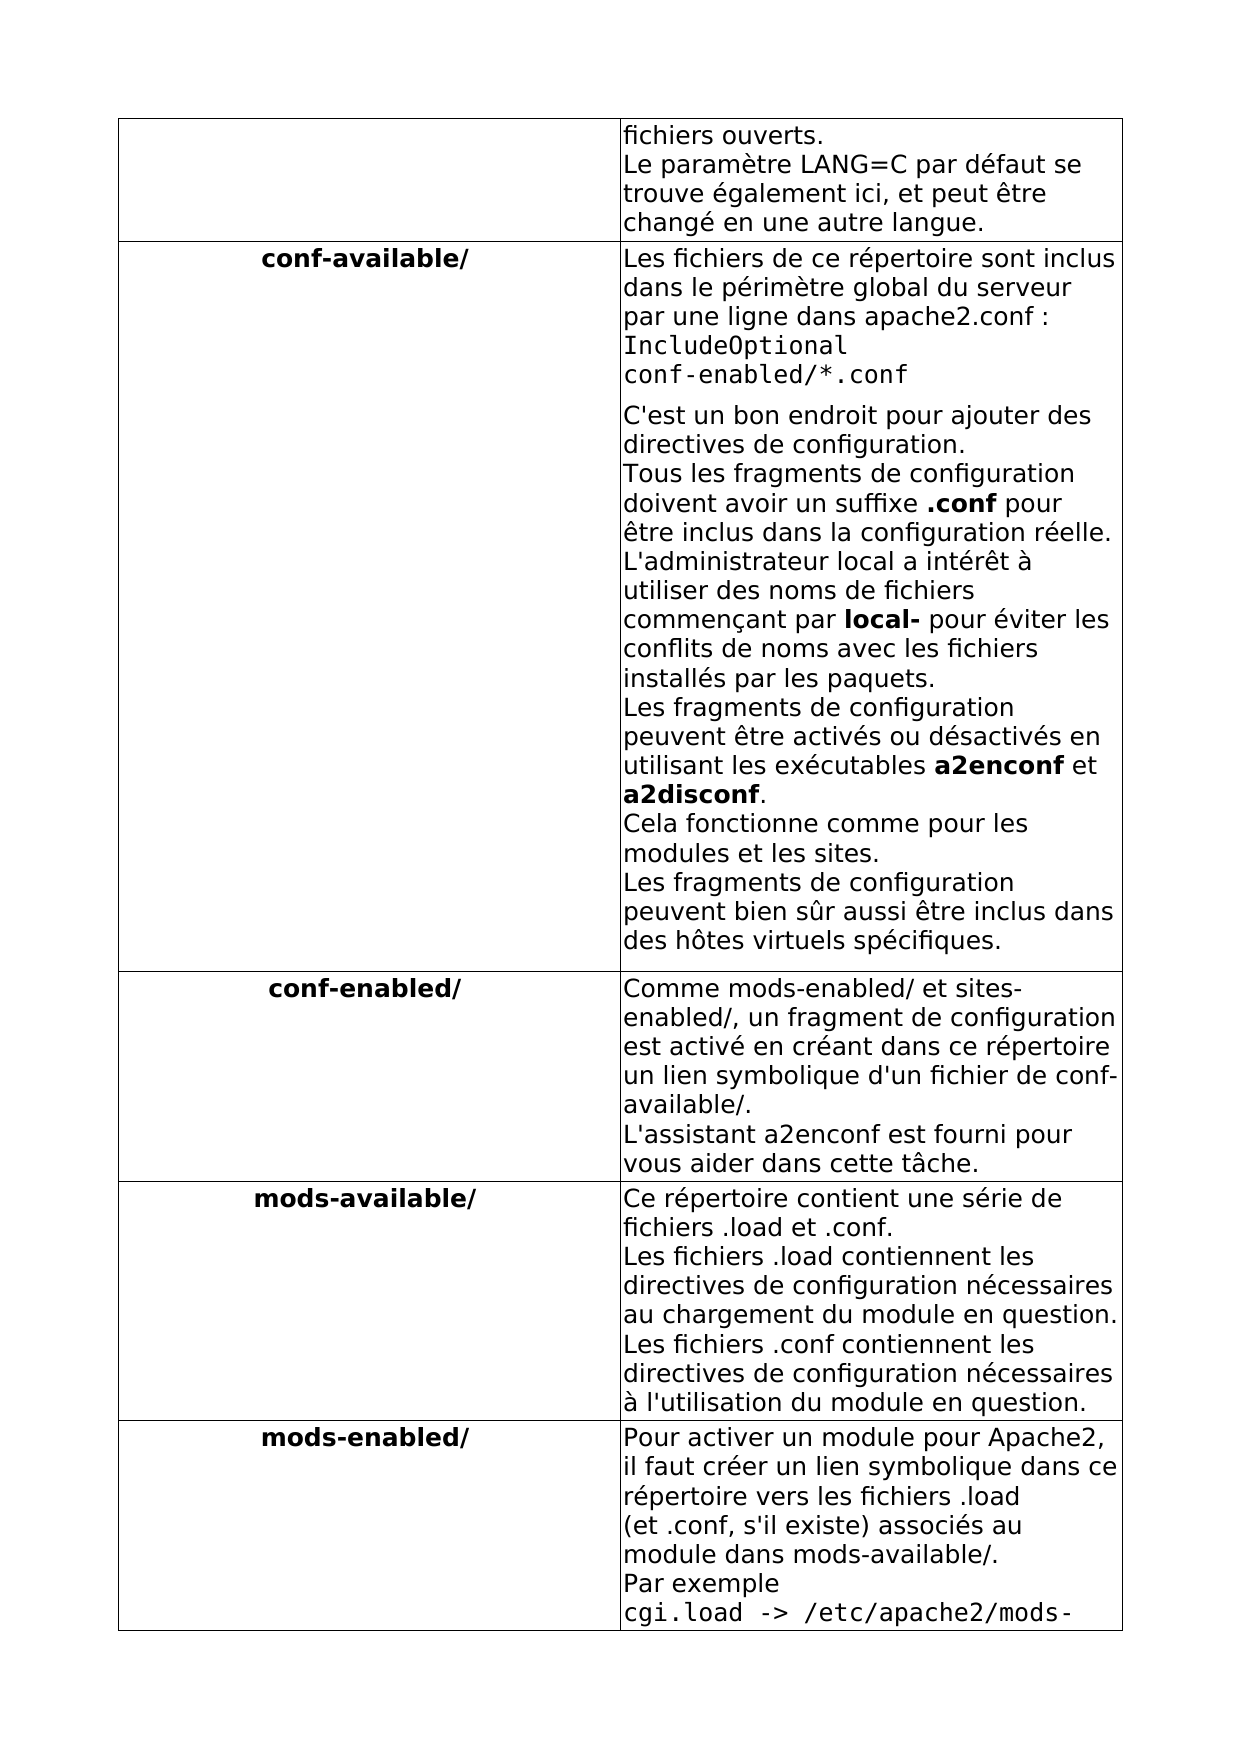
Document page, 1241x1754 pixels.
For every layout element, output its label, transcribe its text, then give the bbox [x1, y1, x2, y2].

table_cell mods-enabled/ [119, 1421, 620, 1630]
table_cell fichiers ouverts. Le paramètre LANG=C par défaut se trouve également ici, et peut être changé en une autre langue. [621, 119, 1122, 241]
table_cell conf-enabled/ [119, 972, 620, 1181]
table_cell conf-available/ [119, 242, 620, 971]
table_cell Comme mods-enabled/ et sites-enabled/, un fragment de configuration est activé en créant dans ce répertoire un lien symbolique d'un fichier de conf-available/. L'assistant a2enconf est fourni pour vous aider dans cette tâche. [621, 972, 1122, 1181]
table_cell [119, 119, 620, 241]
table_cell Ce répertoire contient une série de fichiers .load et .conf. Les fichiers .load contiennent les directives de configuration nécessaires au chargement du module en question. Les fichiers .conf contiennent les directives de configuration nécessaires à l'utilisation du module en question. [621, 1182, 1122, 1420]
table_cell Pour activer un module pour Apache2, il faut créer un lien symbolique dans ce répertoire vers les fichiers .load (et .conf, s'il existe) associés au module dans mods-available/. Par exemple cgi.load -> /etc/apache2/mods- [621, 1421, 1122, 1630]
table_cell mods-available/ [119, 1182, 620, 1420]
table_cell Les fichiers de ce répertoire sont inclus dans le périmètre global du serveur par une ligne dans apache2.conf : IncludeOptional conf-enabled/*.conf C'est un bon endroit pour ajouter des directives de configuration. Tous les fragments de configuration doivent avoir un suffixe .conf pour être inclus dans la configuration réelle. L'administrateur local a intérêt à utiliser des noms de fichiers commençant par local- pour éviter les conflits de noms avec les fichiers installés par les paquets. Les fragments de configuration peuvent être activés ou désactivés en utilisant les exécutables a2enconf et a2disconf. Cela fonctionne comme pour les modules et les sites. Les fragments de configuration peuvent bien sûr aussi être inclus dans des hôtes virtuels spécifiques. [621, 242, 1122, 971]
